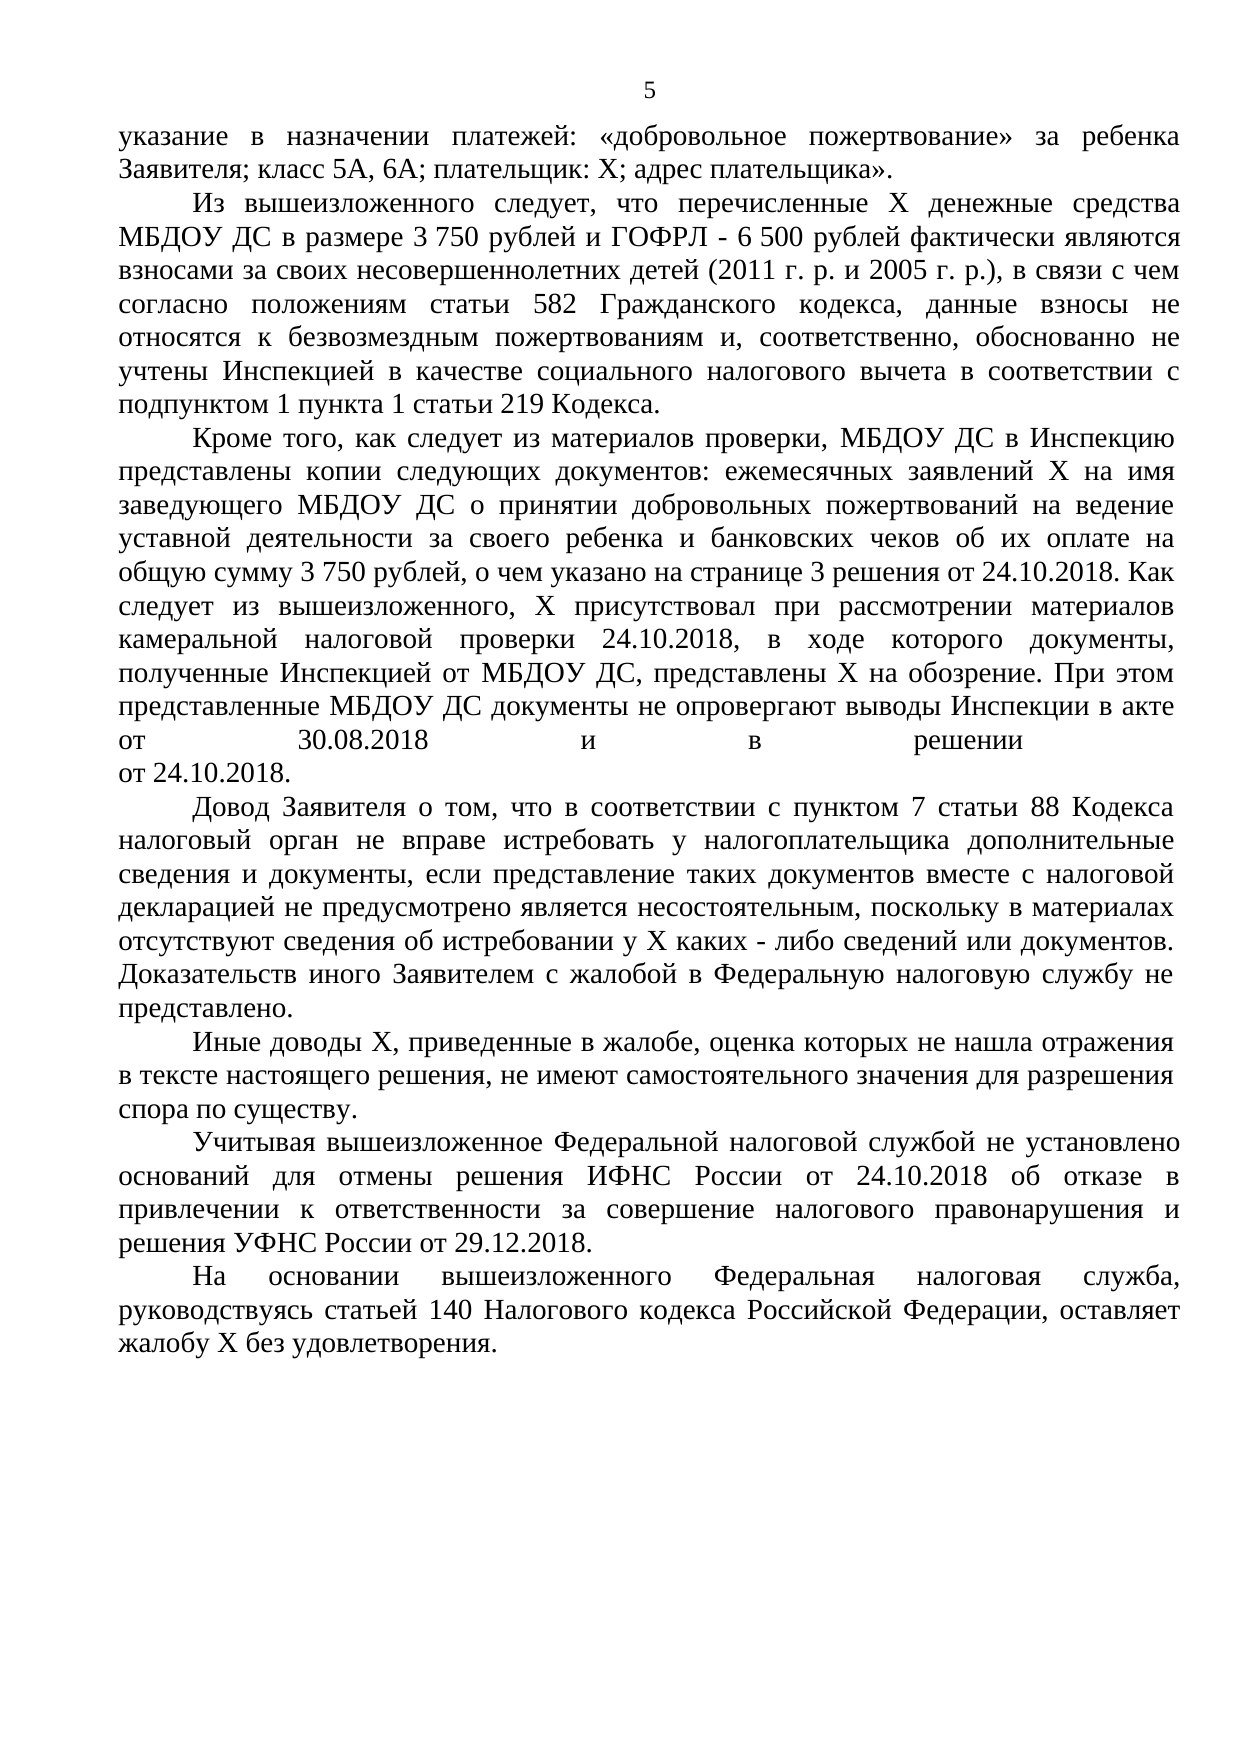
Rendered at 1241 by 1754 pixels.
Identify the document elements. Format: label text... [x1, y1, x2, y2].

text указание в назначении платежей: «добровольное пожертвование» за ребенка Заявителя; класс 5А, 6А; плательщик: Х; адрес плательщика». [118, 118, 1181, 185]
text Кроме того, как следует из материалов проверки, МБДОУ ДС в Инспекцию представлены копии следующих документов: ежемесячных заявлений Х на имя заведующего МБДОУ ДС о принятии добровольных пожертвований на ведение уставной деятельности за своего ребенка и банковских чеков об их оплате на общую сумму 3 750 рублей, о чем указано на странице 3 решения от 24.10.2018. Как следует из вышеизложенного, Х присутствовал при рассмотрении материалов камеральной налоговой проверки 24.10.2018, в ходе которого документы, полученные Инспекцией от МБДОУ ДС, представлены Х на обозрение. При этом представленные МБДОУ ДС документы не опровергают выводы Инспекции в акте от 30.08.2018 и в решении от 24.10.2018. [118, 420, 1175, 789]
text Довод Заявителя о том, что в соответствии с пунктом 7 статьи 88 Кодекса налоговый орган не вправе истребовать у налогоплательщика дополнительные сведения и документы, если представление таких документов вместе с налоговой декларацией не предусмотрено является несостоятельным, поскольку в материалах отсутствуют сведения об истребовании у Х каких - либо сведений или документов. Доказательств иного Заявителем с жалобой в Федеральную налоговую службу не представлено. [118, 789, 1175, 1024]
text На основании вышеизложенного Федеральная налоговая служба, руководствуясь статьей 140 Налогового кодекса Российской Федерации, оставляет жалобу Х без удовлетворения. [118, 1258, 1181, 1359]
text Из вышеизложенного следует, что перечисленные Х денежные средства МБДОУ ДС в размере 3 750 рублей и ГОФРЛ - 6 500 рублей фактически являются взносами за своих несовершеннолетних детей (2011 г. р. и 2005 г. р.), в связи с чем согласно положениям статьи 582 Гражданского кодекса, данные взносы не относятся к безвозмездным пожертвованиям и, соответственно, обоснованно не учтены Инспекцией в качестве социального налогового вычета в соответствии с подпунктом 1 пункта 1 статьи 219 Кодекса. [118, 185, 1181, 420]
text Иные доводы Х, приведенные в жалобе, оценка которых не нашла отражения в тексте настоящего решения, не имеют самостоятельного значения для разрешения спора по существу. [118, 1024, 1175, 1124]
text Учитывая вышеизложенное Федеральной налоговой службой не установлено оснований для отмены решения ИФНС России от 24.10.2018 об отказе в привлечении к ответственности за совершение налогового правонарушения и решения УФНС России от 29.12.2018. [118, 1124, 1181, 1258]
